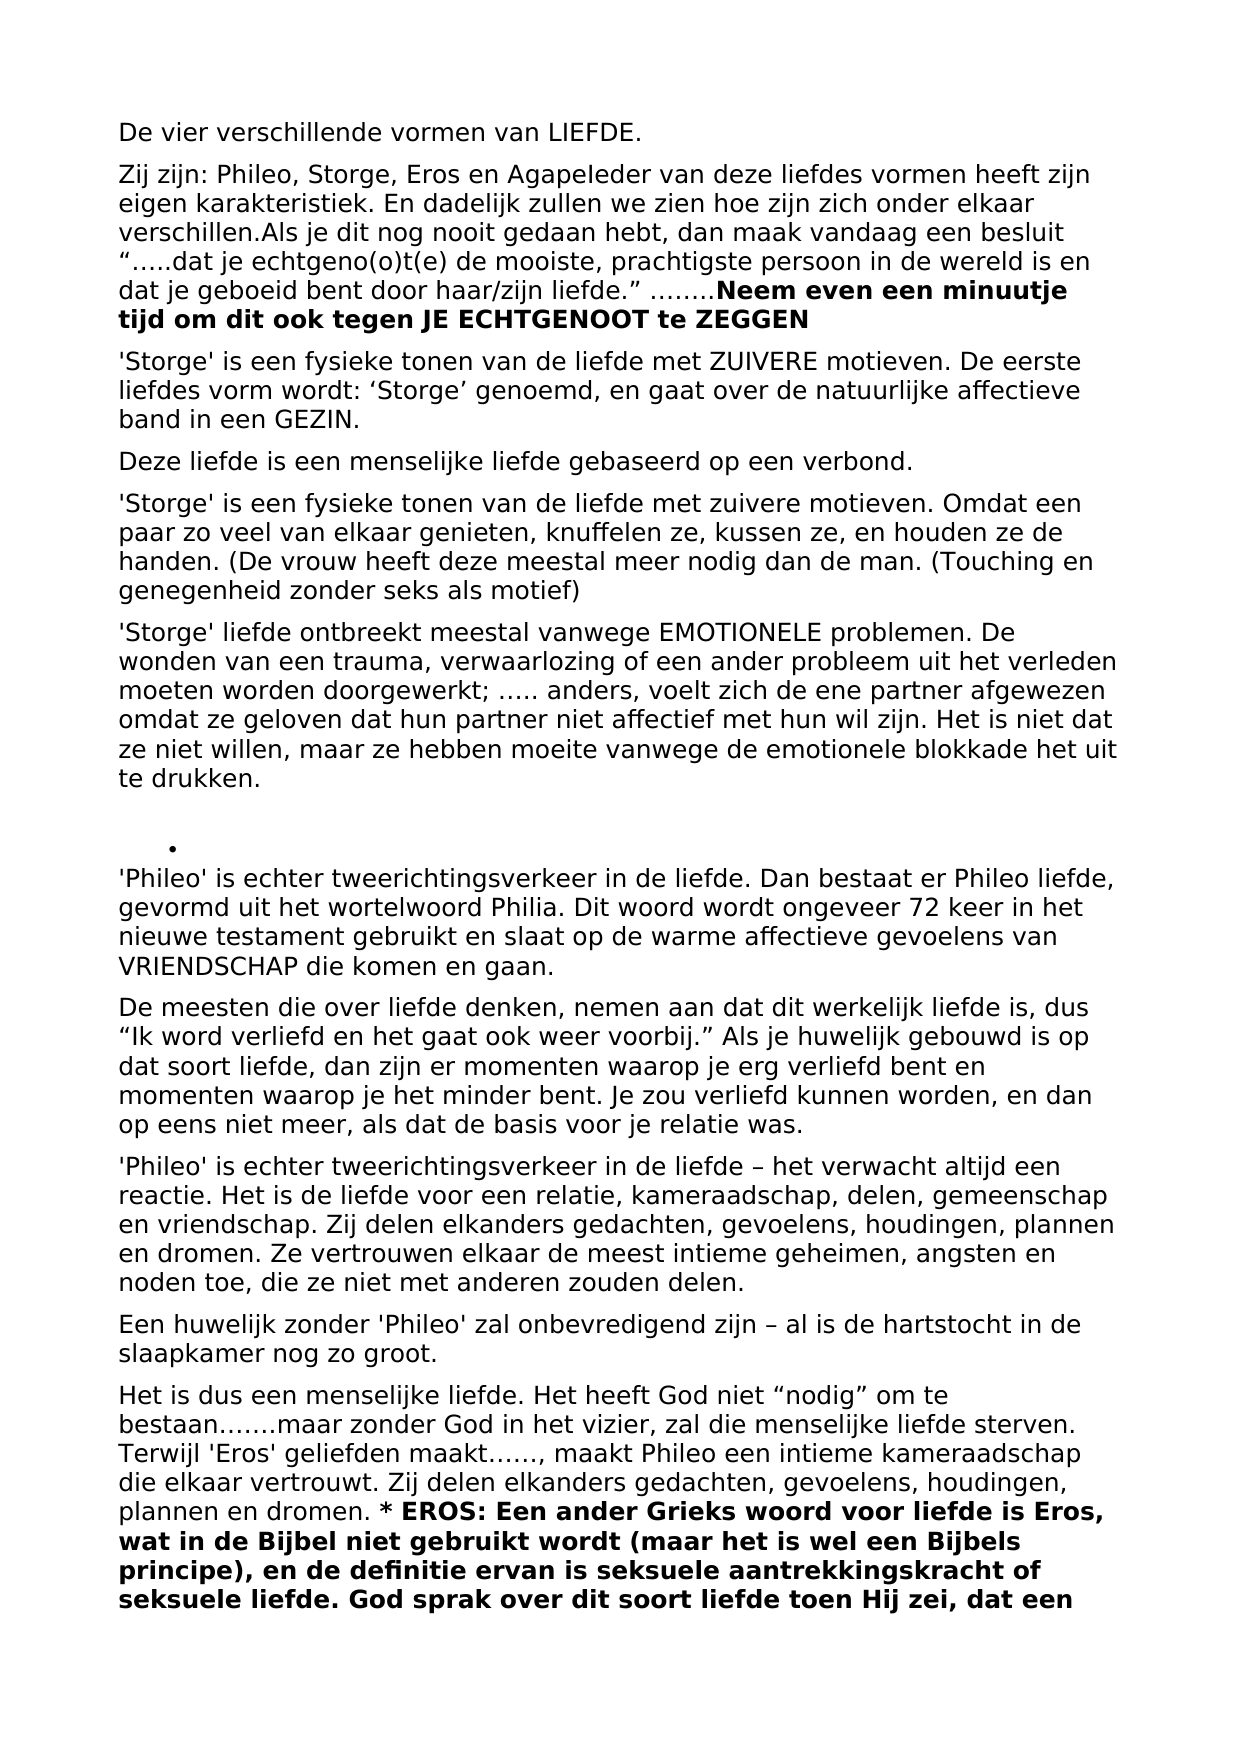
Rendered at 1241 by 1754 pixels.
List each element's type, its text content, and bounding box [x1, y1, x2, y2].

text Zij zijn: Phileo, Storge, Eros en AgapeIeder van deze liefdes vormen heeft zijn eigen karakteristiek. En dadelijk zullen we zien hoe zijn zich onder elkaar verschillen.Als je dit nog nooit gedaan hebt, dan maak vandaag een besluit “…..dat je echtgeno(o)t(e) de mooiste, prachtigste persoon in de wereld is en dat je geboeid bent door haar/zijn liefde.” ……..Neem even een minuutje tijd om dit ook tegen JE ECHTGENOOT te ZEGGEN [118, 160, 1122, 335]
text 'Storge' liefde ontbreekt meestal vanwege EMOTIONELE problemen. De wonden van een trauma, verwaarlozing of een ander probleem uit het verleden moeten worden doorgewerkt; ….. anders, voelt zich de ene partner afgewezen omdat ze geloven dat hun partner niet affectief met hun wil zijn. Het is niet dat ze niet willen, maar ze hebben moeite vanwege de emotionele blokkade het uit te drukken. [118, 618, 1122, 793]
text Het is dus een menselijke liefde. Het heeft God niet “nodig” om te bestaan…….maar zonder God in het vizier, zal die menselijke liefde sterven. Terwijl 'Eros' geliefden maakt……, maakt Phileo een intieme kameraadschap die elkaar vertrouwt. Zij delen elkanders gedachten, gevoelens, houdingen, plannen en dromen. * EROS: Een ander Grieks woord voor liefde is Eros, wat in de Bijbel niet gebruikt wordt (maar het is wel een Bijbels principe), en de definitie ervan is seksuele aantrekkingskracht of seksuele liefde. God sprak over dit soort liefde toen Hij zei, dat een [118, 1381, 1122, 1614]
text 'Storge' is een fysieke tonen van de liefde met zuivere motieven. Omdat een paar zo veel van elkaar genieten, knuffelen ze, kussen ze, en houden ze de handen. (De vrouw heeft deze meestal meer nodig dan de man. (Touching en genegenheid zonder seks als motief) [118, 489, 1122, 606]
text De vier verschillende vormen van LIEFDE. [118, 118, 1122, 147]
text 'Phileo' is echter tweerichtingsverkeer in de liefde. Dan bestaat er Phileo liefde, gevormd uit het wortelwoord Philia. Dit woord wordt ongeveer 72 keer in het nieuwe testament gebruikt en slaat op de warme affectieve gevoelens van VRIENDSCHAP die komen en gaan. [118, 864, 1122, 981]
text De meesten die over liefde denken, nemen aan dat dit werkelijk liefde is, dus “Ik word verliefd en het gaat ook weer voorbij.” Als je huwelijk gebouwd is op dat soort liefde, dan zijn er momenten waarop je erg verliefd bent en momenten waarop je het minder bent. Je zou verliefd kunnen worden, en dan op eens niet meer, als dat de basis voor je relatie was. [118, 993, 1122, 1139]
text 'Storge' is een fysieke tonen van de liefde met ZUIVERE motieven. De eerste liefdes vorm wordt: ‘Storge’ genoemd, en gaat over de natuurlijke affectieve band in een GEZIN. [118, 347, 1122, 435]
text Deze liefde is een menselijke liefde gebaseerd op een verbond. [118, 447, 1122, 476]
text 'Phileo' is echter tweerichtingsverkeer in de liefde – het verwacht altijd een reactie. Het is de liefde voor een relatie, kameraadschap, delen, gemeenschap en vriendschap. Zij delen elkanders gedachten, gevoelens, houdingen, plannen en dromen. Ze vertrouwen elkaar de meest intieme geheimen, angsten en noden toe, die ze niet met anderen zouden delen. [118, 1152, 1122, 1298]
text Een huwelijk zonder 'Phileo' zal onbevredigend zijn – al is de hartstocht in de slaapkamer nog zo groot. [118, 1310, 1122, 1368]
